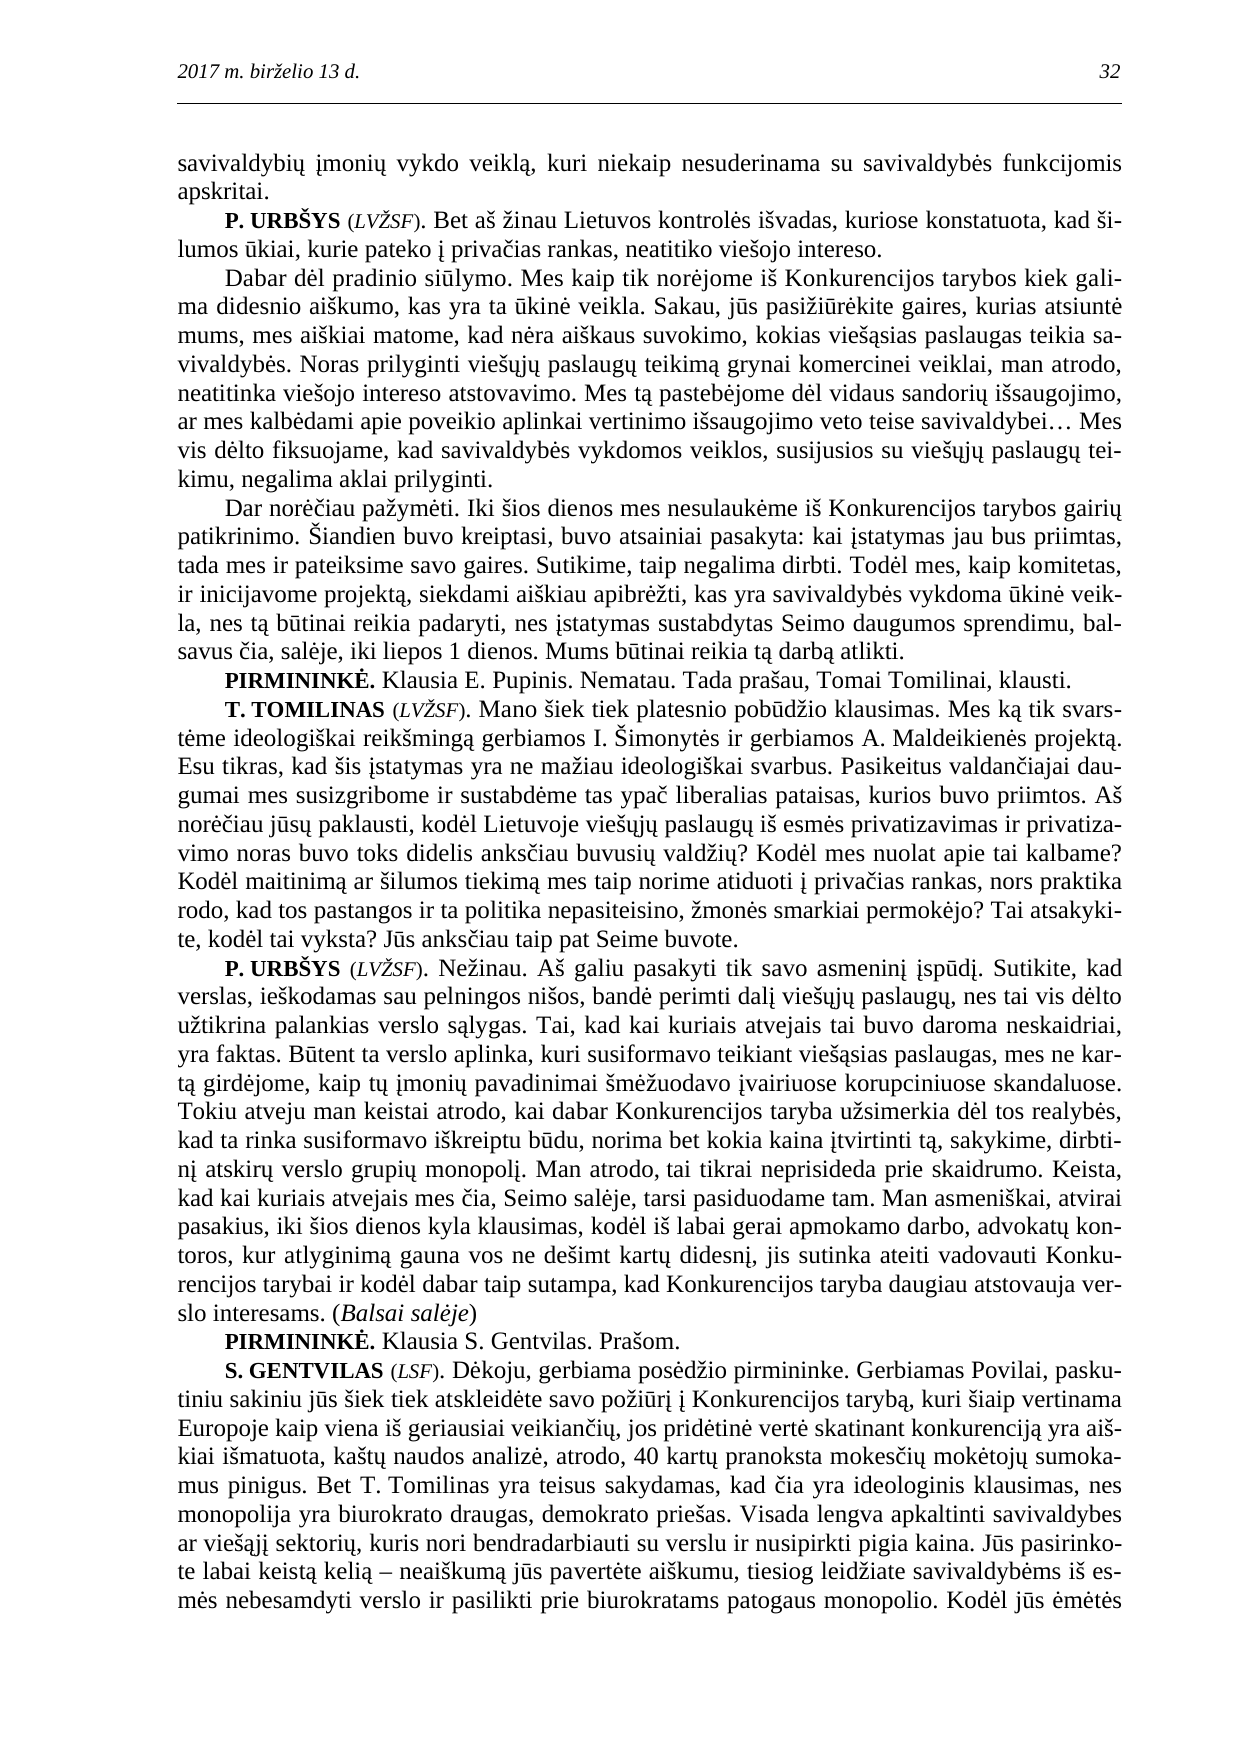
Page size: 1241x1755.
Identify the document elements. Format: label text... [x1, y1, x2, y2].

text T. TOMILINAS (LVŽSF). Ma­no šiek tiek pla­tes­nio po­bū­džio klau­si­mas. Mes ką tik svars­tė­me ide­o­lo­giš­kai reikš­min­gą ger­bia­mos I. Ši­mo­ny­tės ir ger­bia­mos A. Mal­dei­kie­nės pro­jek­tą. Esu tik­ras, kad šis įsta­ty­mas yra ne ma­žiau ide­o­lo­giš­kai svar­bus. Pa­si­kei­tus val­dan­čia­jai dau­gu­mai mes su­siz­gri­bo­me ir su­stab­dė­me tas ypač li­be­ra­lias pa­tai­sas, ku­rios bu­vo pri­im­tos. Aš no­rė­čiau jū­sų pa­klaus­ti, ko­dėl Lie­tu­vo­je vie­šų­jų pa­slau­gų iš es­mės pri­va­ti­za­vi­mas ir pri­va­ti­za­vi­mo no­ras bu­vo toks di­de­lis anks­čiau bu­vu­sių val­džių? Ko­dėl mes nuo­lat apie tai kal­ba­me? Ko­dėl mai­ti­ni­mą ar ši­lu­mos tie­ki­mą mes taip no­ri­me ati­duo­ti į pri­va­čias ran­kas, nors prak­ti­ka ro­do, kad tos pa­stan­gos ir ta po­li­ti­ka ne­pa­si­tei­si­no, žmo­nės smar­kiai per­mo­kė­jo? Tai at­sa­ky­ki­te, ko­dėl tai vyks­ta? Jūs anks­čiau taip pat Sei­me bu­vo­te. [177, 694, 1122, 953]
text P. URBŠYS (LVŽSF). Bet aš ži­nau Lie­tu­vos kon­tro­lės iš­va­das, ku­rio­se kon­sta­tuo­ta, kad ši­lu­mos ūkiai, ku­rie pa­te­ko į pri­va­čias ran­kas, ne­ati­ti­ko vie­šo­jo in­te­re­so. [177, 205, 1122, 263]
text PIRMININKĖ. Klau­sia E. Pu­pi­nis. Ne­ma­tau. Ta­da pra­šau, To­mai To­mi­li­nai, klaus­ti. [177, 665, 1122, 694]
text P. URBŠYS (LVŽSF). Ne­ži­nau. Aš ga­liu pa­sa­ky­ti tik sa­vo as­me­ni­nį įspū­dį. Su­ti­ki­te, kad ver­slas, ieš­ko­da­mas sau pel­nin­gos ni­šos, ban­dė per­im­ti da­lį vie­šų­jų pa­slau­gų, nes tai vis dėl­to už­tik­ri­na pa­lan­kias ver­slo są­ly­gas. Tai, kad kai ku­riais at­ve­jais tai bu­vo da­ro­ma ne­skaid­riai, yra fak­tas. Bū­tent ta ver­slo ap­lin­ka, ku­ri su­si­for­ma­vo tei­kiant vie­šą­sias pa­slau­gas, mes ne kar­tą gir­dė­jo­me, kaip tų įmo­nių pa­va­di­ni­mai šmė­žuo­da­vo įvai­riuo­se ko­rup­ci­niuo­se skan­da­luo­se. To­kiu at­ve­ju man keis­tai at­ro­do, kai da­bar Kon­ku­ren­ci­jos ta­ry­ba už­si­mer­kia dėl tos re­a­ly­bės, kad ta rin­ka su­si­for­ma­vo iš­kreip­tu bū­du, no­ri­ma bet ko­kia kai­na įtvir­tin­ti tą, sa­ky­ki­me, dirb­ti­nį at­ski­rų ver­slo gru­pių mo­no­po­lį. Man at­ro­do, tai tik­rai ne­pri­si­de­da prie skaid­ru­mo. Keis­ta, kad kai ku­riais at­ve­jais mes čia, Sei­mo sa­lė­je, tar­si pa­si­duo­da­me tam. Man as­me­niš­kai, at­vi­rai pa­sa­kius, iki šios die­nos ky­la klau­si­mas, ko­dėl iš la­bai ge­rai ap­mo­ka­mo dar­bo, ad­vo­ka­tų kon­to­ros, kur at­ly­gi­ni­mą gau­na vos ne de­šimt kar­tų di­des­nį, jis su­tin­ka at­ei­ti va­do­vau­ti Kon­ku­ren­ci­jos ta­ry­bai ir ko­dėl da­bar taip su­tam­pa, kad Kon­ku­ren­ci­jos ta­ry­ba dau­giau at­sto­vau­ja ver­slo in­te­re­sams. (Bal­sai sa­lė­je) [177, 953, 1122, 1326]
text PIRMININKĖ. Klau­sia S. Gent­vi­las. Pra­šom. [177, 1326, 1122, 1355]
text sa­vi­val­dy­bių įmo­nių vyk­do veik­lą, ku­ri nie­kaip ne­su­de­ri­na­ma su sa­vi­val­dy­bės funk­ci­jo­mis ap­skri­tai. [177, 148, 1122, 205]
text Da­bar dėl pra­di­nio siū­ly­mo. Mes kaip tik no­rė­jo­me iš Kon­ku­ren­ci­jos ta­ry­bos kiek ga­li­ma di­des­nio aiš­ku­mo, kas yra ta ūki­nė veik­la. Sa­kau, jūs pa­si­žiū­rė­ki­te gai­res, ku­rias at­siun­tė mums, mes aiš­kiai ma­to­me, kad nė­ra aiš­kaus su­vo­ki­mo, ko­kias vie­šą­sias pa­slau­gas tei­kia sa­vi­val­dy­bės. No­ras pri­ly­gin­ti vie­šų­jų pa­slau­gų tei­ki­mą gry­nai ko­mer­ci­nei veik­lai, man at­ro­do, ne­ati­tin­ka vie­šo­jo in­te­re­so at­sto­va­vi­mo. Mes tą pa­ste­bė­jo­me dėl vi­daus san­do­rių iš­sau­go­ji­mo, ar mes kal­bė­da­mi apie po­vei­kio ap­lin­kai ver­ti­ni­mo iš­sau­go­ji­mo ve­to tei­se sa­vi­val­dy­bei… Mes vis dėl­to fik­suo­ja­me, kad sa­vi­val­dy­bės vyk­do­mos veik­los, su­si­ju­sios su vie­šų­jų pa­slau­gų tei­ki­mu, ne­ga­li­ma ak­lai pri­ly­gin­ti. [177, 263, 1122, 493]
text S. GENTVILAS (LSF). Dė­ko­ju, ger­bia­ma po­sė­džio pir­mi­nin­ke. Ger­bia­mas Po­vi­lai, pas­ku­ti­niu sa­ki­niu jūs šiek tiek at­sklei­dė­te sa­vo po­žiū­rį į Kon­ku­ren­ci­jos tary­bą, ku­ri šiaip ver­ti­na­ma Eu­ro­po­je kaip vie­na iš ge­riau­siai vei­kian­čių, jos pri­dė­ti­nė ver­tė ska­ti­nant kon­ku­ren­ci­ją yra aiš­kiai iš­ma­tuo­ta, kaš­tų nau­dos ana­li­zė, at­ro­do, 40 kar­tų pra­noks­ta mo­kes­čių mo­kė­to­jų su­mo­ka­mus pi­ni­gus. Bet T. To­mi­li­nas yra tei­sus sa­ky­da­mas, kad čia yra ide­o­lo­gi­nis klau­si­mas, nes mo­no­po­li­ja yra biu­ro­krato drau­gas, de­mok­ra­to prie­šas. Vi­sa­da leng­va ap­kal­tin­ti sa­vi­val­dy­bes ar vie­šą­jį sek­to­rių, ku­ris no­ri ben­dra­dar­biau­ti su ver­slu ir nu­si­pirk­ti pi­gia kai­na. Jūs pa­si­rin­ko­te la­bai keis­tą ke­lią – ne­aiš­ku­mą jūs pa­ver­tė­te aiš­ku­mu, tie­siog lei­džia­te sa­vi­val­dy­bėms iš es­mės ne­be­sam­dy­ti ver­slo ir pa­si­lik­ti prie biu­ro­kratams pa­to­gaus mo­no­po­lio. Ko­dėl jūs ėmė­tės [177, 1355, 1122, 1614]
text Dar no­rė­čiau pa­žy­mė­ti. Iki šios die­nos mes ne­su­lau­kė­me iš Kon­ku­ren­ci­jos ta­ry­bos gai­rių pa­tik­ri­ni­mo. Šian­dien bu­vo kreip­ta­si, bu­vo at­sai­niai pa­sa­ky­ta: kai įsta­ty­mas jau bus pri­im­tas, ta­da mes ir pa­teik­si­me sa­vo gai­res. Su­ti­ki­me, taip ne­ga­li­ma dirb­ti. To­dėl mes, kaip ko­mi­te­tas, ir ini­ci­ja­vo­me pro­jek­tą, siek­da­mi aiš­kiau api­brėž­ti, kas yra sa­vi­val­dy­bės vyk­do­ma ūki­nė veik­la, nes tą bū­ti­nai rei­kia pa­da­ry­ti, nes įsta­ty­mas su­stab­dy­tas Sei­mo dau­gu­mos spren­di­mu, bal­sa­vus čia, sa­lė­je, iki lie­pos 1 die­nos. Mums bū­ti­nai rei­kia tą dar­bą at­lik­ti. [177, 493, 1122, 665]
